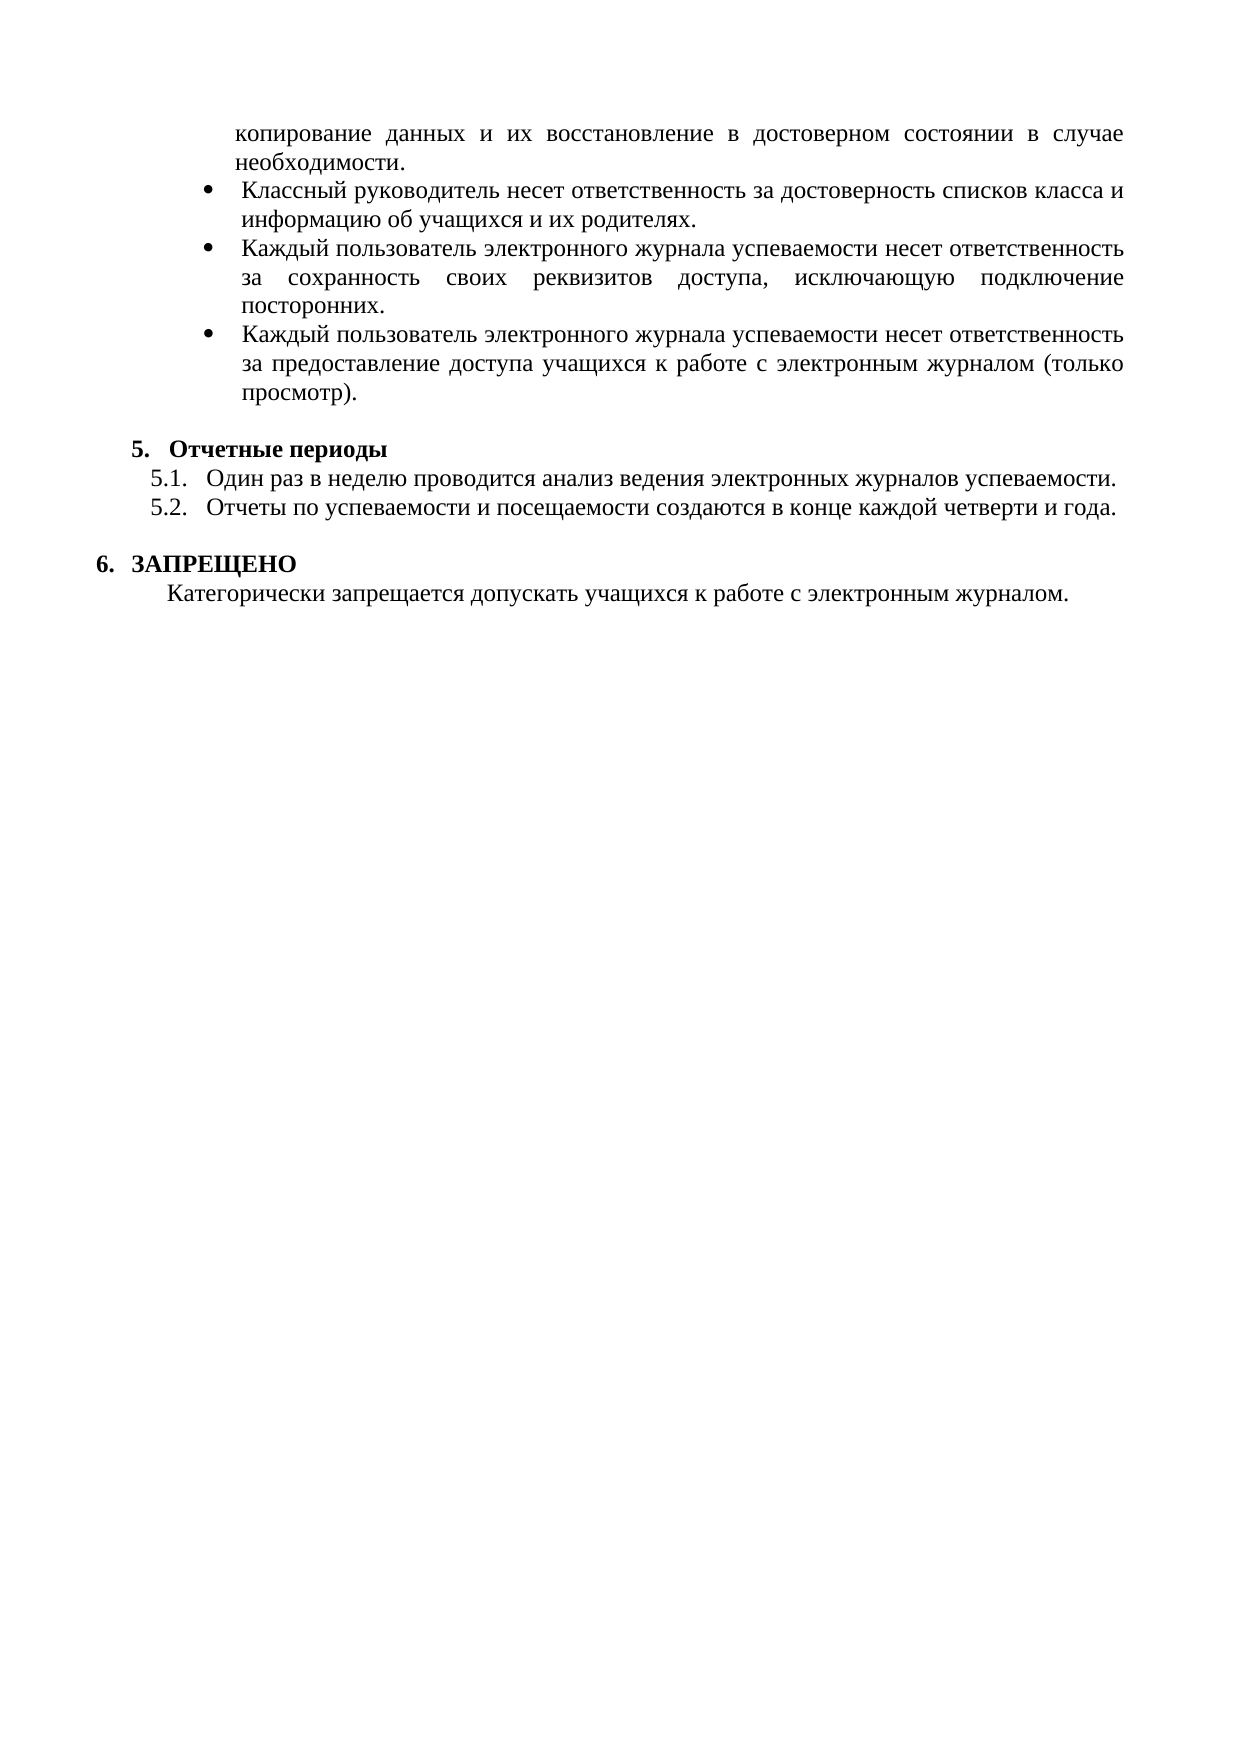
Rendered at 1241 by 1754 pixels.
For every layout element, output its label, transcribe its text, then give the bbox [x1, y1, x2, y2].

list копирование данных и их восстановление в достоверном состоянии в случае необходимости. [205, 118, 1125, 176]
text Категорически запрещается допускать учащихся к работе с электронным журналом. [131, 578, 1125, 607]
list ЗАПРЕЩЕНО [96, 549, 1125, 578]
list Каждый пользователь электронного журнала успеваемости несет ответственность за предоставление доступа учащихся к работе с электронным журналом (только просмотр). [204, 319, 1125, 406]
list Классный руководитель несет ответственность за достоверность списков класса и информацию об учащихся и их родителях. [204, 176, 1125, 233]
list Один раз в неделю проводится анализ ведения электронных журналов успеваемости. [150, 463, 1125, 492]
list Отчеты по успеваемости и посещаемости создаются в конце каждой четверти и года. [150, 492, 1125, 521]
list Каждый пользователь электронного журнала успеваемости несет ответственность за сохранность своих реквизитов доступа, исключающую подключение посторонних. [204, 233, 1125, 319]
list Отчетные периоды [131, 434, 1125, 463]
